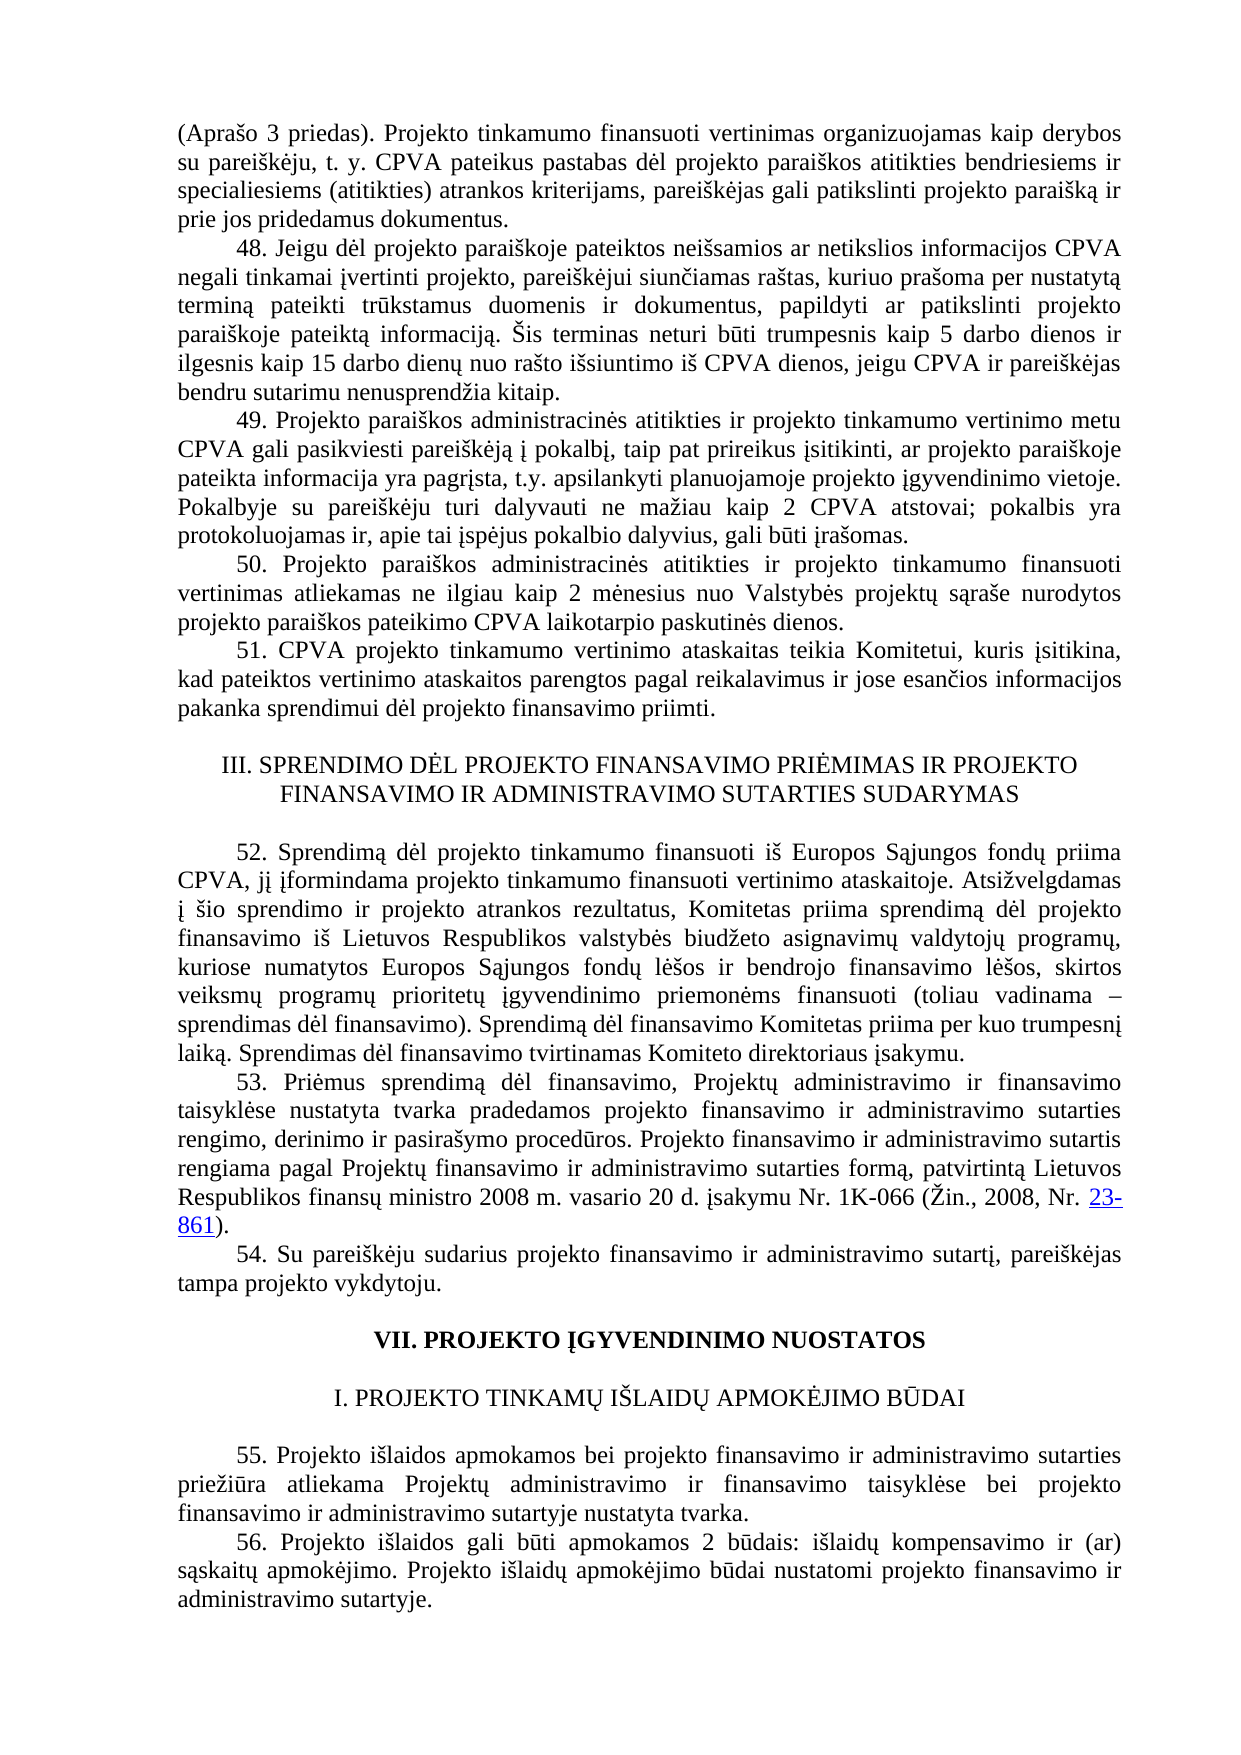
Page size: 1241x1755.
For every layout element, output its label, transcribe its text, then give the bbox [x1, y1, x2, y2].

text (Aprašo 3 priedas). Projekto tinkamumo finansuoti vertinimas organizuojamas kaip derybos su pareiškėju, t. y. CPVA pateikus pastabas dėl projekto paraiškos atitikties bendriesiems ir specialiesiems (atitikties) atrankos kriterijams, pareiškėjas gali patikslinti projekto paraišką ir prie jos pridedamus dokumentus. [177, 118, 1122, 233]
text 54. Su pareiškėju sudarius projekto finansavimo ir administravimo sutartį, pareiškėjas tampa projekto vykdytoju. [177, 1239, 1122, 1297]
text III. SPRENDIMO DĖL PROJEKTO FINANSAVIMO PRIĖMIMAS IR PROJEKTO FINANSAVIMO IR ADMINISTRAVIMO SUTARTIES SUDARYMAS [177, 751, 1122, 808]
text 49. Projekto paraiškos administracinės atitikties ir projekto tinkamumo vertinimo metu CPVA gali pasikviesti pareiškėją į pokalbį, taip pat prireikus įsitikinti, ar projekto paraiškoje pateikta informacija yra pagrįsta, t.y. apsilankyti planuojamoje projekto įgyvendinimo vietoje. Pokalbyje su pareiškėju turi dalyvauti ne mažiau kaip 2 CPVA atstovai; pokalbis yra protokoluojamas ir, apie tai įspėjus pokalbio dalyvius, gali būti įrašomas. [177, 406, 1122, 549]
text VII. PROJEKTO ĮGYVENDINIMO NUOSTATOS [177, 1326, 1122, 1354]
text 51. CPVA projekto tinkamumo vertinimo ataskaitas teikia Komitetui, kuris įsitikina, kad pateiktos vertinimo ataskaitos parengtos pagal reikalavimus ir jose esančios informacijos pakanka sprendimui dėl projekto finansavimo priimti. [177, 636, 1122, 722]
text 52. Sprendimą dėl projekto tinkamumo finansuoti iš Europos Sąjungos fondų priima CPVA, jį įformindama projekto tinkamumo finansuoti vertinimo ataskaitoje. Atsižvelgdamas į šio sprendimo ir projekto atrankos rezultatus, Komitetas priima sprendimą dėl projekto finansavimo iš Lietuvos Respublikos valstybės biudžeto asignavimų valdytojų programų, kuriose numatytos Europos Sąjungos fondų lėšos ir bendrojo finansavimo lėšos, skirtos veiksmų programų prioritetų įgyvendinimo priemonėms finansuoti (toliau vadinama – sprendimas dėl finansavimo). Sprendimą dėl finansavimo Komitetas priima per kuo trumpesnį laiką. Sprendimas dėl finansavimo tvirtinamas Komiteto direktoriaus įsakymu. [177, 837, 1122, 1067]
text 48. Jeigu dėl projekto paraiškoje pateiktos neišsamios ar netikslios informacijos CPVA negali tinkamai įvertinti projekto, pareiškėjui siunčiamas raštas, kuriuo prašoma per nustatytą terminą pateikti trūkstamus duomenis ir dokumentus, papildyti ar patikslinti projekto paraiškoje pateiktą informaciją. Šis terminas neturi būti trumpesnis kaip 5 darbo dienos ir ilgesnis kaip 15 darbo dienų nuo rašto išsiuntimo iš CPVA dienos, jeigu CPVA ir pareiškėjas bendru sutarimu nenusprendžia kitaip. [177, 233, 1122, 406]
text 50. Projekto paraiškos administracinės atitikties ir projekto tinkamumo finansuoti vertinimas atliekamas ne ilgiau kaip 2 mėnesius nuo Valstybės projektų sąraše nurodytos projekto paraiškos pateikimo CPVA laikotarpio paskutinės dienos. [177, 549, 1122, 636]
text I. PROJEKTO TINKAMŲ IŠLAIDŲ APMOKĖJIMO BŪDAI [177, 1383, 1122, 1412]
text 55. Projekto išlaidos apmokamos bei projekto finansavimo ir administravimo sutarties priežiūra atliekama Projektų administravimo ir finansavimo taisyklėse bei projekto finansavimo ir administravimo sutartyje nustatyta tvarka. [177, 1441, 1122, 1527]
text 53. Priėmus sprendimą dėl finansavimo, Projektų administravimo ir finansavimo taisyklėse nustatyta tvarka pradedamos projekto finansavimo ir administravimo sutarties rengimo, derinimo ir pasirašymo procedūros. Projekto finansavimo ir administravimo sutartis rengiama pagal Projektų finansavimo ir administravimo sutarties formą, patvirtintą Lietuvos Respublikos finansų ministro 2008 m. vasario 20 d. įsakymu Nr. 1K-066 (Žin., 2008, Nr. 23-861). [177, 1067, 1122, 1239]
text 56. Projekto išlaidos gali būti apmokamos 2 būdais: išlaidų kompensavimo ir (ar) sąskaitų apmokėjimo. Projekto išlaidų apmokėjimo būdai nustatomi projekto finansavimo ir administravimo sutartyje. [177, 1527, 1122, 1613]
